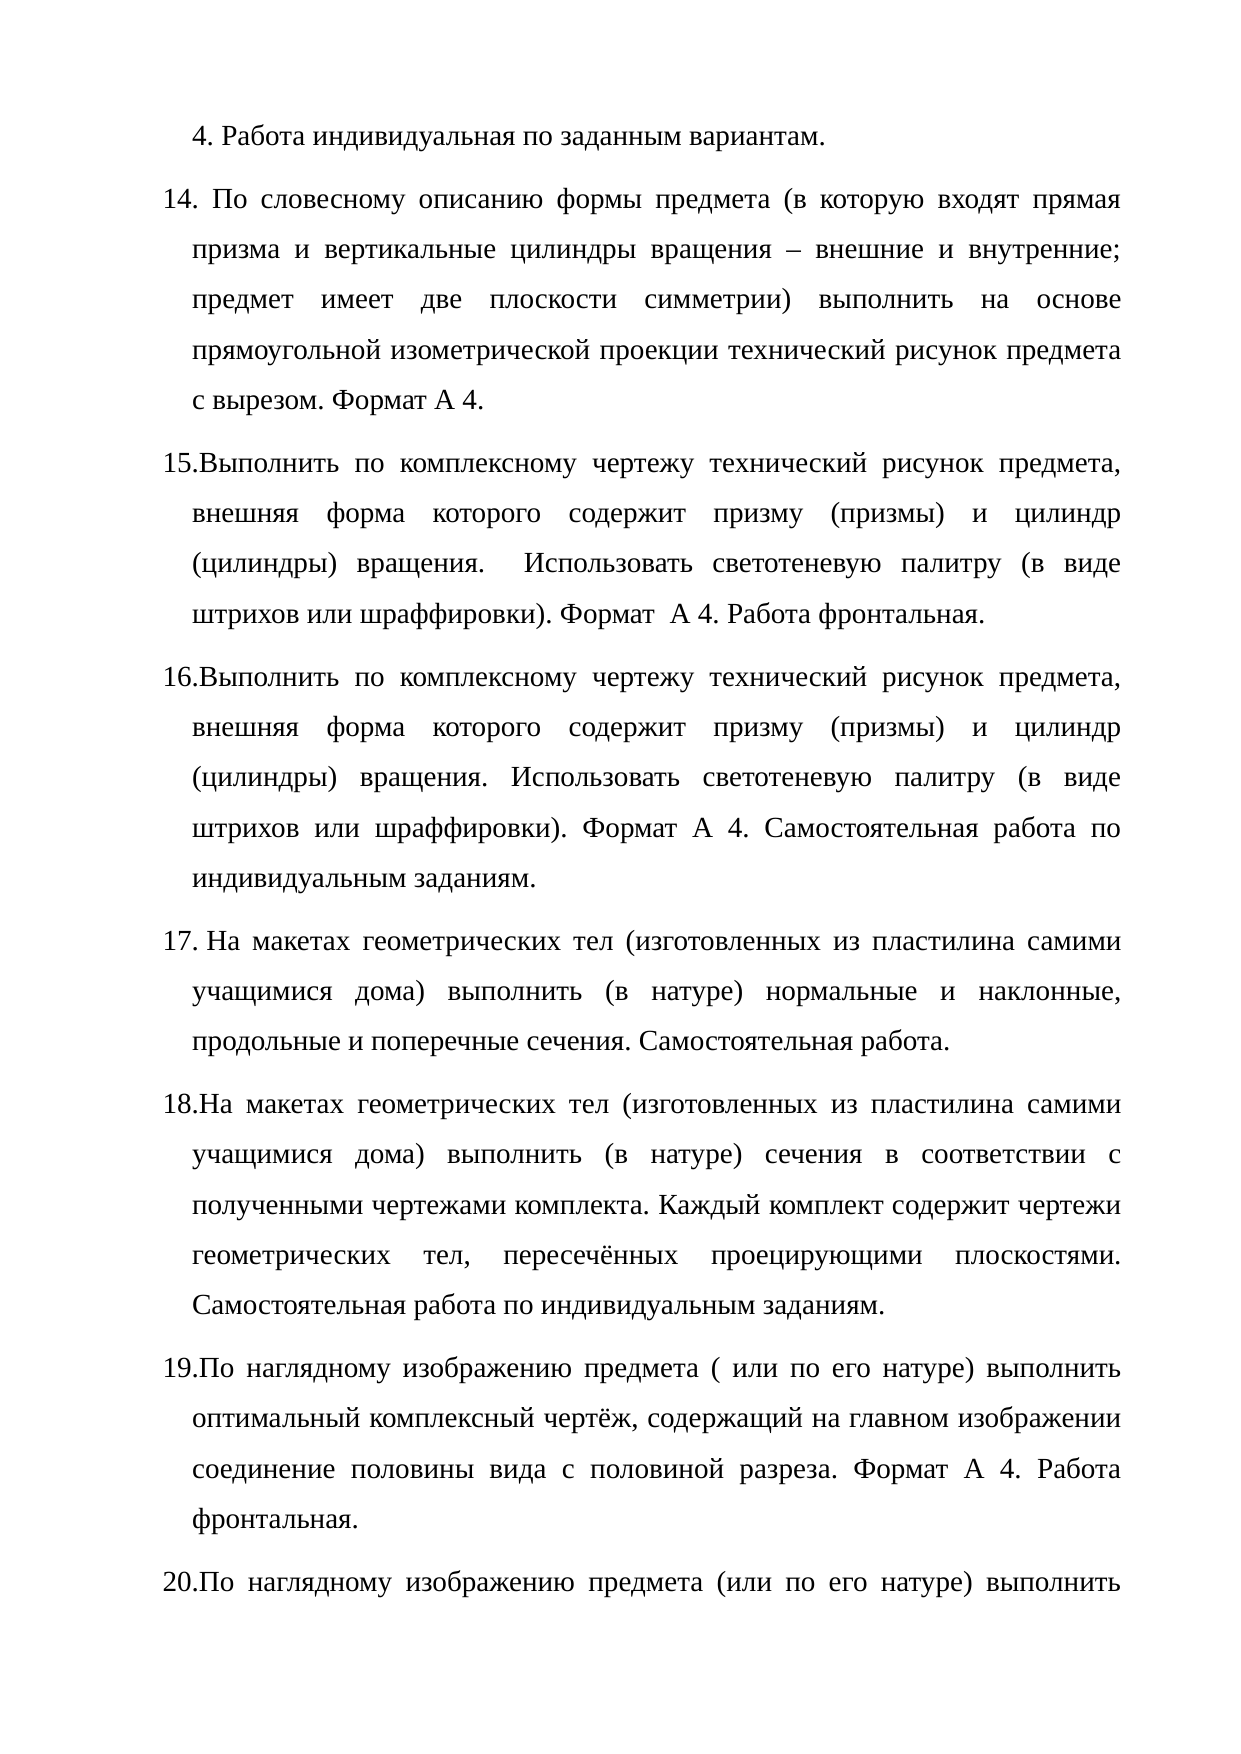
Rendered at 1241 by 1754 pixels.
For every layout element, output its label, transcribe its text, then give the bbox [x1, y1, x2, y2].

list По словесному описанию формы предмета (в которую входят прямая призма и вертикальные цилиндры вращения – внешние и внутренние; предмет имеет две плоскости симметрии) выполнить на основе прямоугольной изометрической проекции технический рисунок предмета с вырезом. Формат А 4. [162, 181, 1122, 416]
list 4. Работа индивидуальная по заданным вариантам. [162, 118, 1122, 152]
list По наглядному изображению предмета (или по его натуре) выполнить [162, 1564, 1122, 1598]
list Выполнить по комплексному чертежу технический рисунок предмета, внешняя форма которого содержит призму (призмы) и цилиндр (цилиндры) вращения. Использовать светотеневую палитру (в виде штрихов или шраффировки). Формат А 4. Самостоятельная работа по индивидуальным заданиям. [162, 659, 1122, 893]
list На макетах геометрических тел (изготовленных из пластилина самими учащимися дома) выполнить (в натуре) сечения в соответствии с полученными чертежами комплекта. Каждый комплект содержит чертежи геометрических тел, пересечённых проецирующими плоскостями. Самостоятельная работа по индивидуальным заданиям. [162, 1086, 1122, 1321]
list На макетах геометрических тел (изготовленных из пластилина самими учащимися дома) выполнить (в натуре) нормальные и наклонные, продольные и поперечные сечения. Самостоятельная работа. [162, 923, 1122, 1057]
list Выполнить по комплексному чертежу технический рисунок предмета, внешняя форма которого содержит призму (призмы) и цилиндр (цилиндры) вращения. Использовать светотеневую палитру (в виде штрихов или шраффировки). Формат А 4. Работа фронтальная. [162, 445, 1122, 629]
list По наглядному изображению предмета ( или по его натуре) выполнить оптимальный комплексный чертёж, содержащий на главном изображении соединение половины вида с половиной разреза. Формат А 4. Работа фронтальная. [162, 1350, 1122, 1535]
